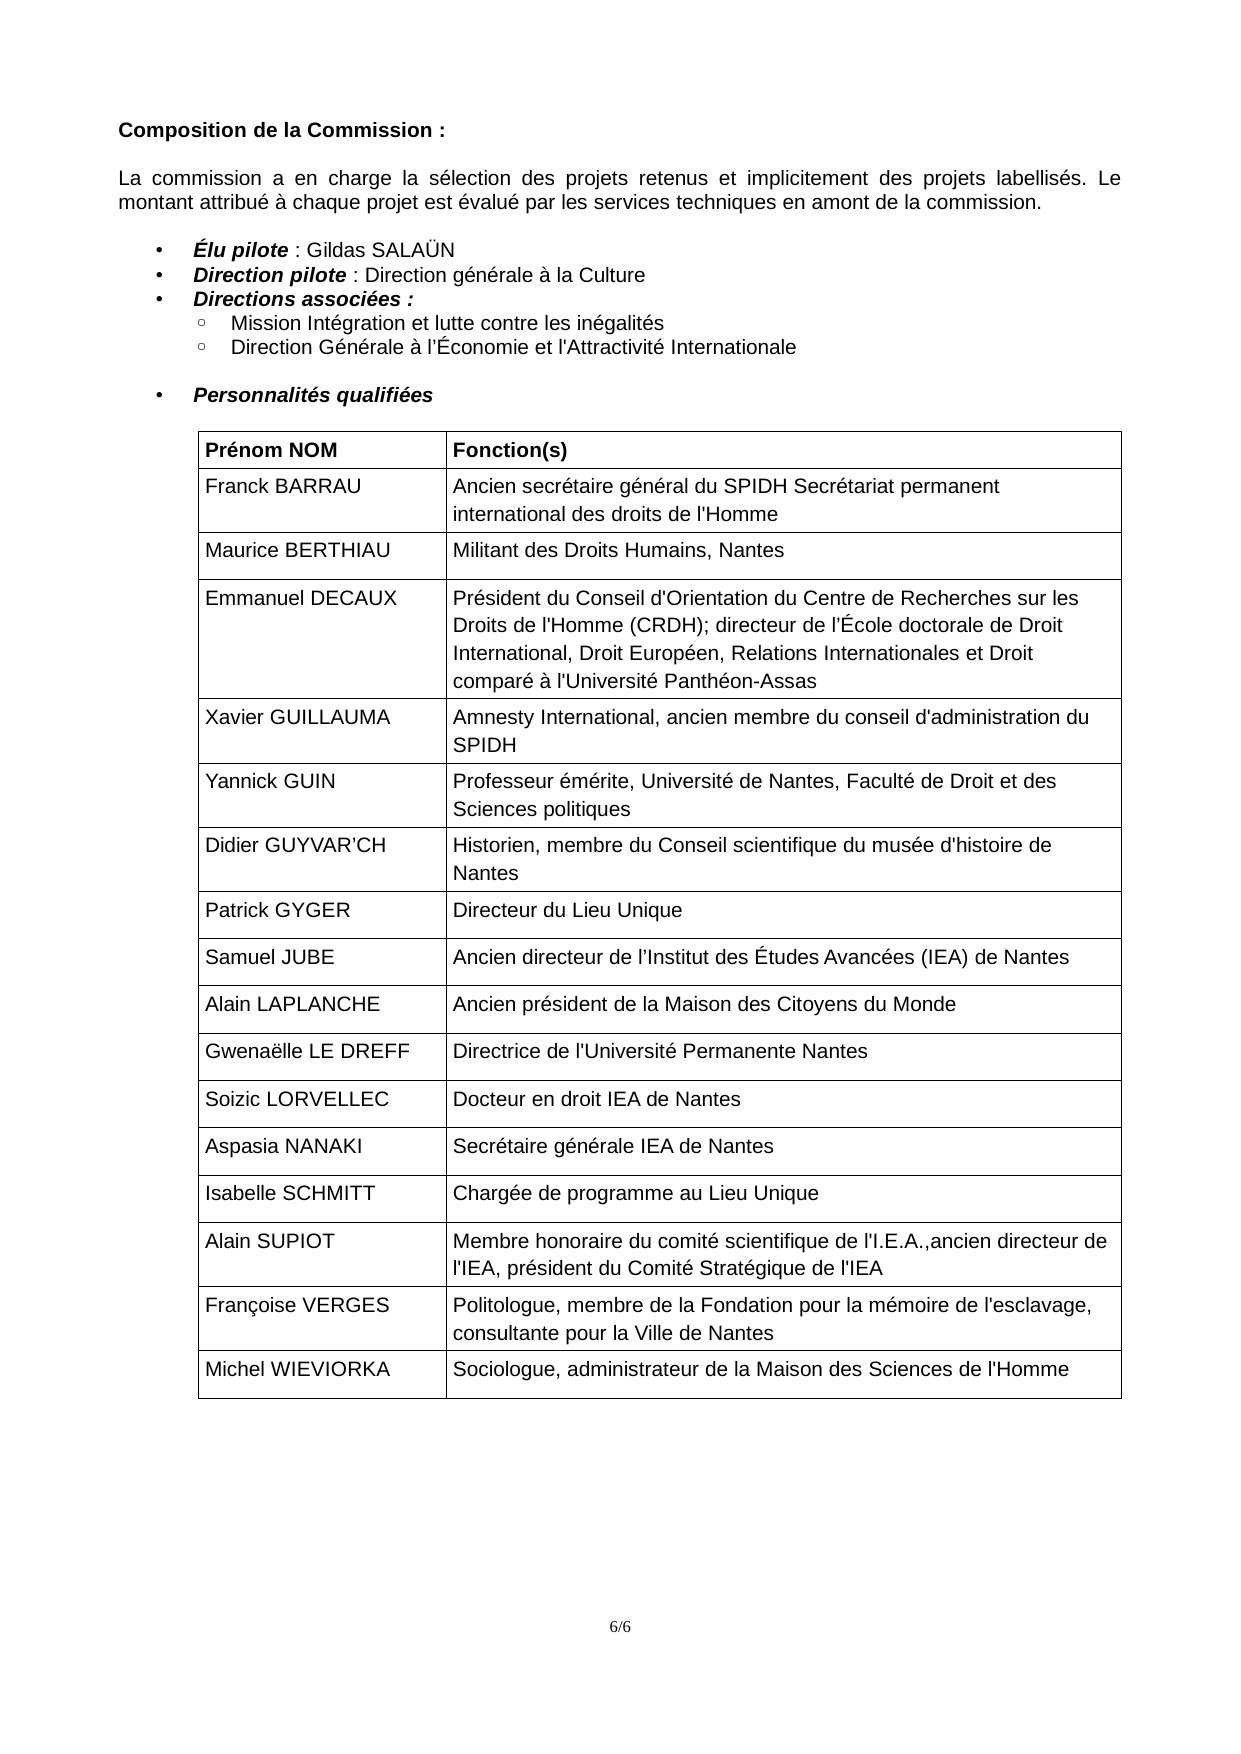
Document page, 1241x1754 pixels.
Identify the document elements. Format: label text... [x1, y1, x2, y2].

table_cell Patrick GYGER [199, 892, 446, 938]
table_cell Secrétaire générale IEA de Nantes [447, 1128, 1121, 1174]
table_header Fonction(s) [447, 432, 1121, 467]
table_cell Aspasia NANAKI [199, 1128, 446, 1174]
table_cell Xavier GUILLAUMA [199, 699, 446, 762]
table_cell Directrice de l'Université Permanente Nantes [447, 1034, 1121, 1080]
table_cell Membre honoraire du comité scientifique de l'I.E.A.,ancien directeur de l'IEA, président du Comité Stratégique de l'IEA [447, 1223, 1121, 1286]
table_cell Président du Conseil d'Orientation du Centre de Recherches sur les Droits de l'Homme (CRDH); directeur de l’École doctorale de Droit International, Droit Européen, Relations Internationales et Droit comparé à l'Université Panthéon-Assas [447, 580, 1121, 698]
table_cell Ancien président de la Maison des Citoyens du Monde [447, 986, 1121, 1033]
text Composition de la Commission : [118, 118, 1122, 142]
table_cell Alain LAPLANCHE [199, 986, 446, 1033]
table_cell Didier GUYVAR’CH [199, 828, 446, 891]
table_cell Franck BARRAU [199, 469, 446, 532]
table_cell Militant des Droits Humains, Nantes [447, 533, 1121, 579]
table_cell Docteur en droit IEA de Nantes [447, 1081, 1121, 1127]
list Personnalités qualifiées [156, 383, 1122, 407]
table_cell Politologue, membre de la Fondation pour la mémoire de l'esclavage, consultante pour la Ville de Nantes [447, 1287, 1121, 1350]
list Direction pilote : Direction générale à la Culture [156, 262, 1122, 287]
table_cell Françoise VERGES [199, 1287, 446, 1350]
table_cell Amnesty International, ancien membre du conseil d'administration du SPIDH [447, 699, 1121, 762]
table_cell Michel WIEVIORKA [199, 1351, 446, 1397]
table_cell Yannick GUIN [199, 764, 446, 827]
table_cell Chargée de programme au Lieu Unique [447, 1176, 1121, 1222]
list Directions associées : [156, 287, 1122, 311]
table_cell Samuel JUBE [199, 939, 446, 985]
table_cell Ancien directeur de l’Institut des Études Avancées (IEA) de Nantes [447, 939, 1121, 985]
table_cell Gwenaëlle LE DREFF [199, 1034, 446, 1080]
table_cell Maurice BERTHIAU [199, 533, 446, 579]
table_cell Emmanuel DECAUX [199, 580, 446, 698]
table_header Prénom NOM [199, 432, 446, 467]
table_cell Soizic LORVELLEC [199, 1081, 446, 1127]
table_cell Historien, membre du Conseil scientifique du musée d'histoire de Nantes [447, 828, 1121, 891]
text La commission a en charge la sélection des projets retenus et implicitement des projets labellisés. Le montant attribué à chaque projet est évalué par les services techniques en amont de la commission. [118, 166, 1122, 214]
table_cell Isabelle SCHMITT [199, 1176, 446, 1222]
table_cell Alain SUPIOT [199, 1223, 446, 1286]
table_cell Professeur émérite, Université de Nantes, Faculté de Droit et des Sciences politiques [447, 764, 1121, 827]
table_cell Ancien secrétaire général du SPIDH Secrétariat permanent international des droits de l'Homme [447, 469, 1121, 532]
list Mission Intégration et lutte contre les inégalités [193, 311, 1122, 335]
list Élu pilote : Gildas SALAÜN [156, 238, 1122, 262]
table_cell Directeur du Lieu Unique [447, 892, 1121, 938]
table_cell Sociologue, administrateur de la Maison des Sciences de l'Homme [447, 1351, 1121, 1397]
list Direction Générale à l’Économie et l'Attractivité Internationale [193, 335, 1122, 359]
